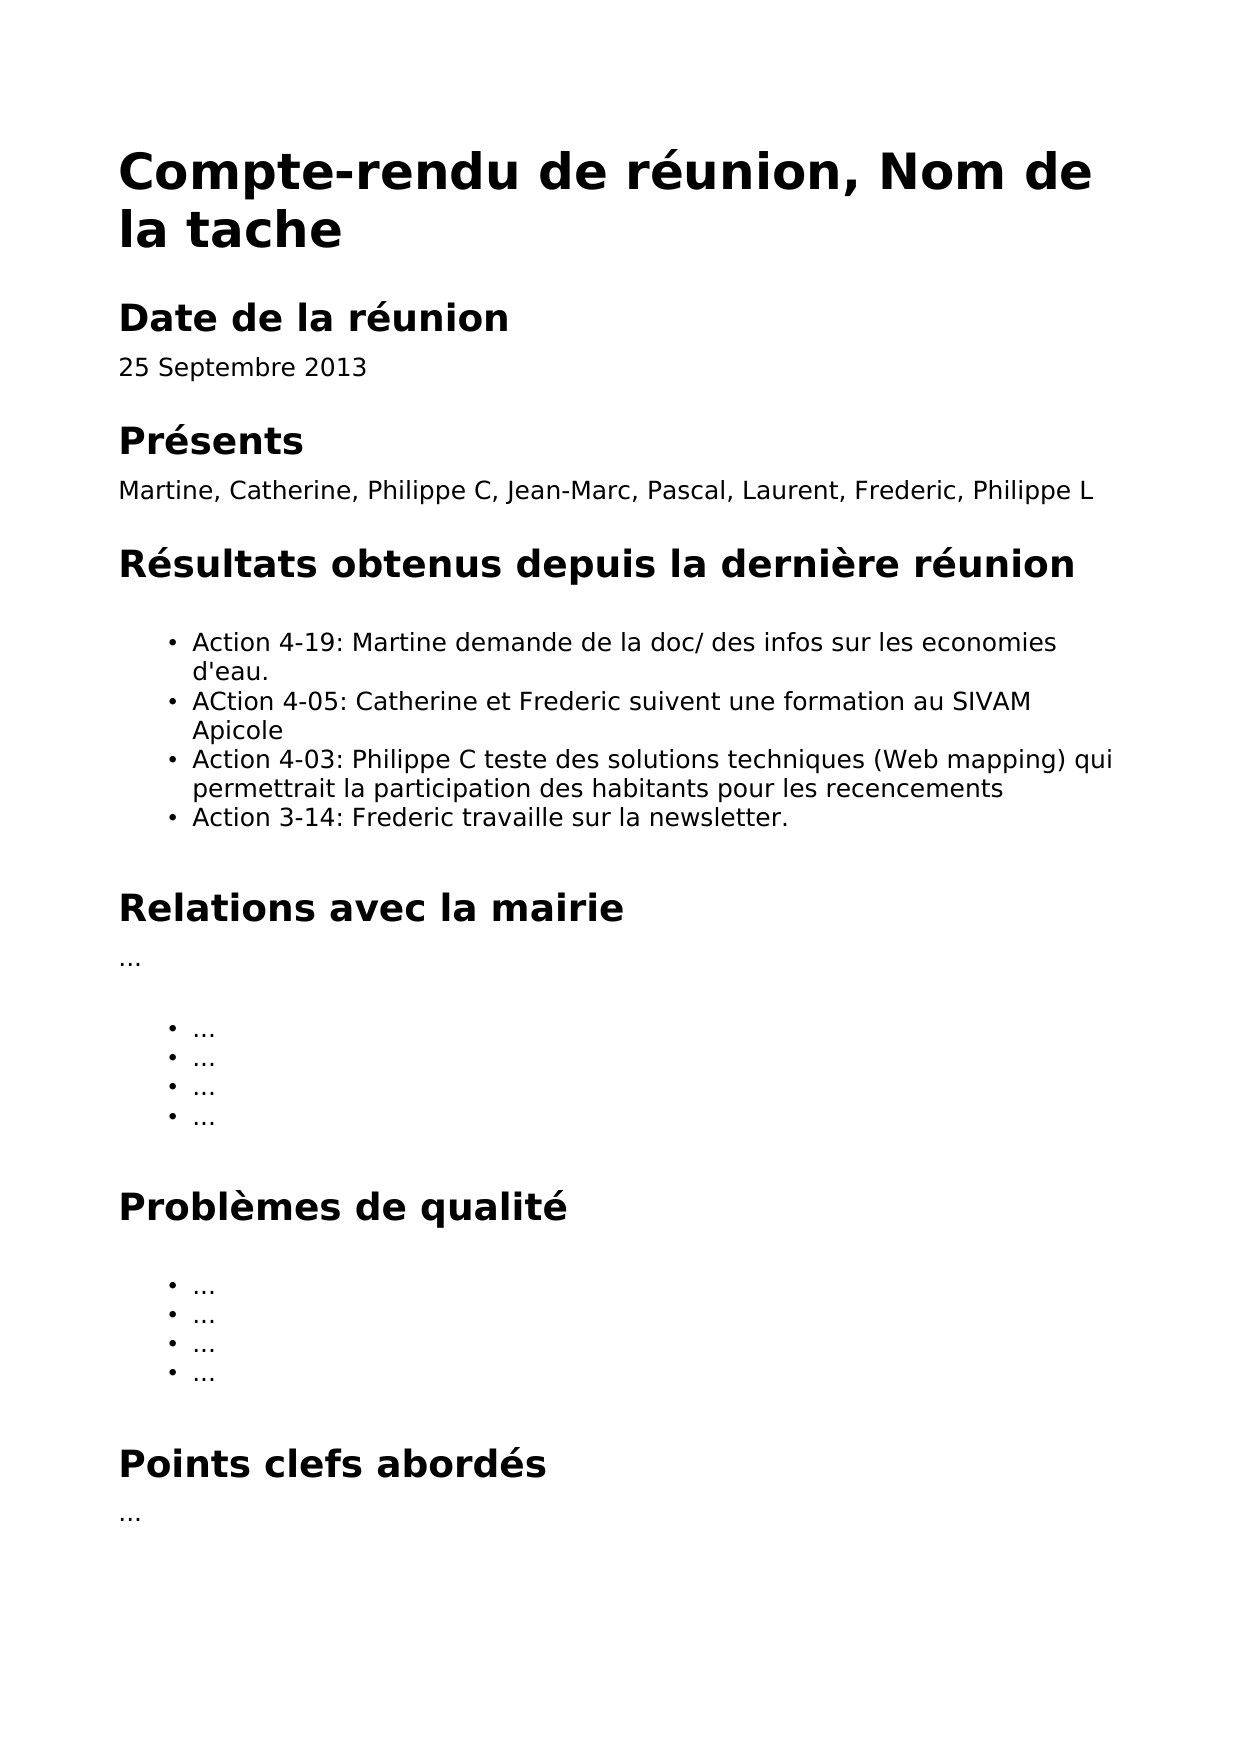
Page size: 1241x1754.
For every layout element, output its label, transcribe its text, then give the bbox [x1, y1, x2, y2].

list ... [177, 1300, 1122, 1329]
list ACtion 4-05: Catherine et Frederic suivent une formation au SIVAM Apicole [177, 687, 1122, 745]
subtitle Date de la réunion [118, 297, 1122, 341]
list ... [177, 1358, 1122, 1388]
text 25 Septembre 2013 [118, 353, 1122, 382]
subtitle Résultats obtenus depuis la dernière réunion [118, 543, 1122, 586]
text ... [118, 943, 1122, 972]
list ... [177, 1271, 1122, 1300]
list ... [177, 1043, 1122, 1073]
text Martine, Catherine, Philippe C, Jean-Marc, Pascal, Laurent, Frederic, Philippe L [118, 476, 1122, 505]
list ... [177, 1014, 1122, 1043]
list ... [177, 1329, 1122, 1358]
subtitle Compte-rendu de réunion, Nom de la tache [118, 143, 1122, 259]
list ... [177, 1073, 1122, 1102]
subtitle Présents [118, 420, 1122, 463]
list ... [177, 1102, 1122, 1131]
list Action 4-03: Philippe C teste des solutions techniques (Web mapping) qui permettrait la participation des habitants pour les recencements [177, 745, 1122, 803]
list Action 4-19: Martine demande de la doc/ des infos sur les economies d'eau. [177, 628, 1122, 687]
text ... [118, 1498, 1122, 1527]
list Action 3-14: Frederic travaille sur la newsletter. [177, 803, 1122, 832]
subtitle Relations avec la mairie [118, 887, 1122, 931]
subtitle Points clefs abordés [118, 1442, 1122, 1486]
subtitle Problèmes de qualité [118, 1185, 1122, 1229]
